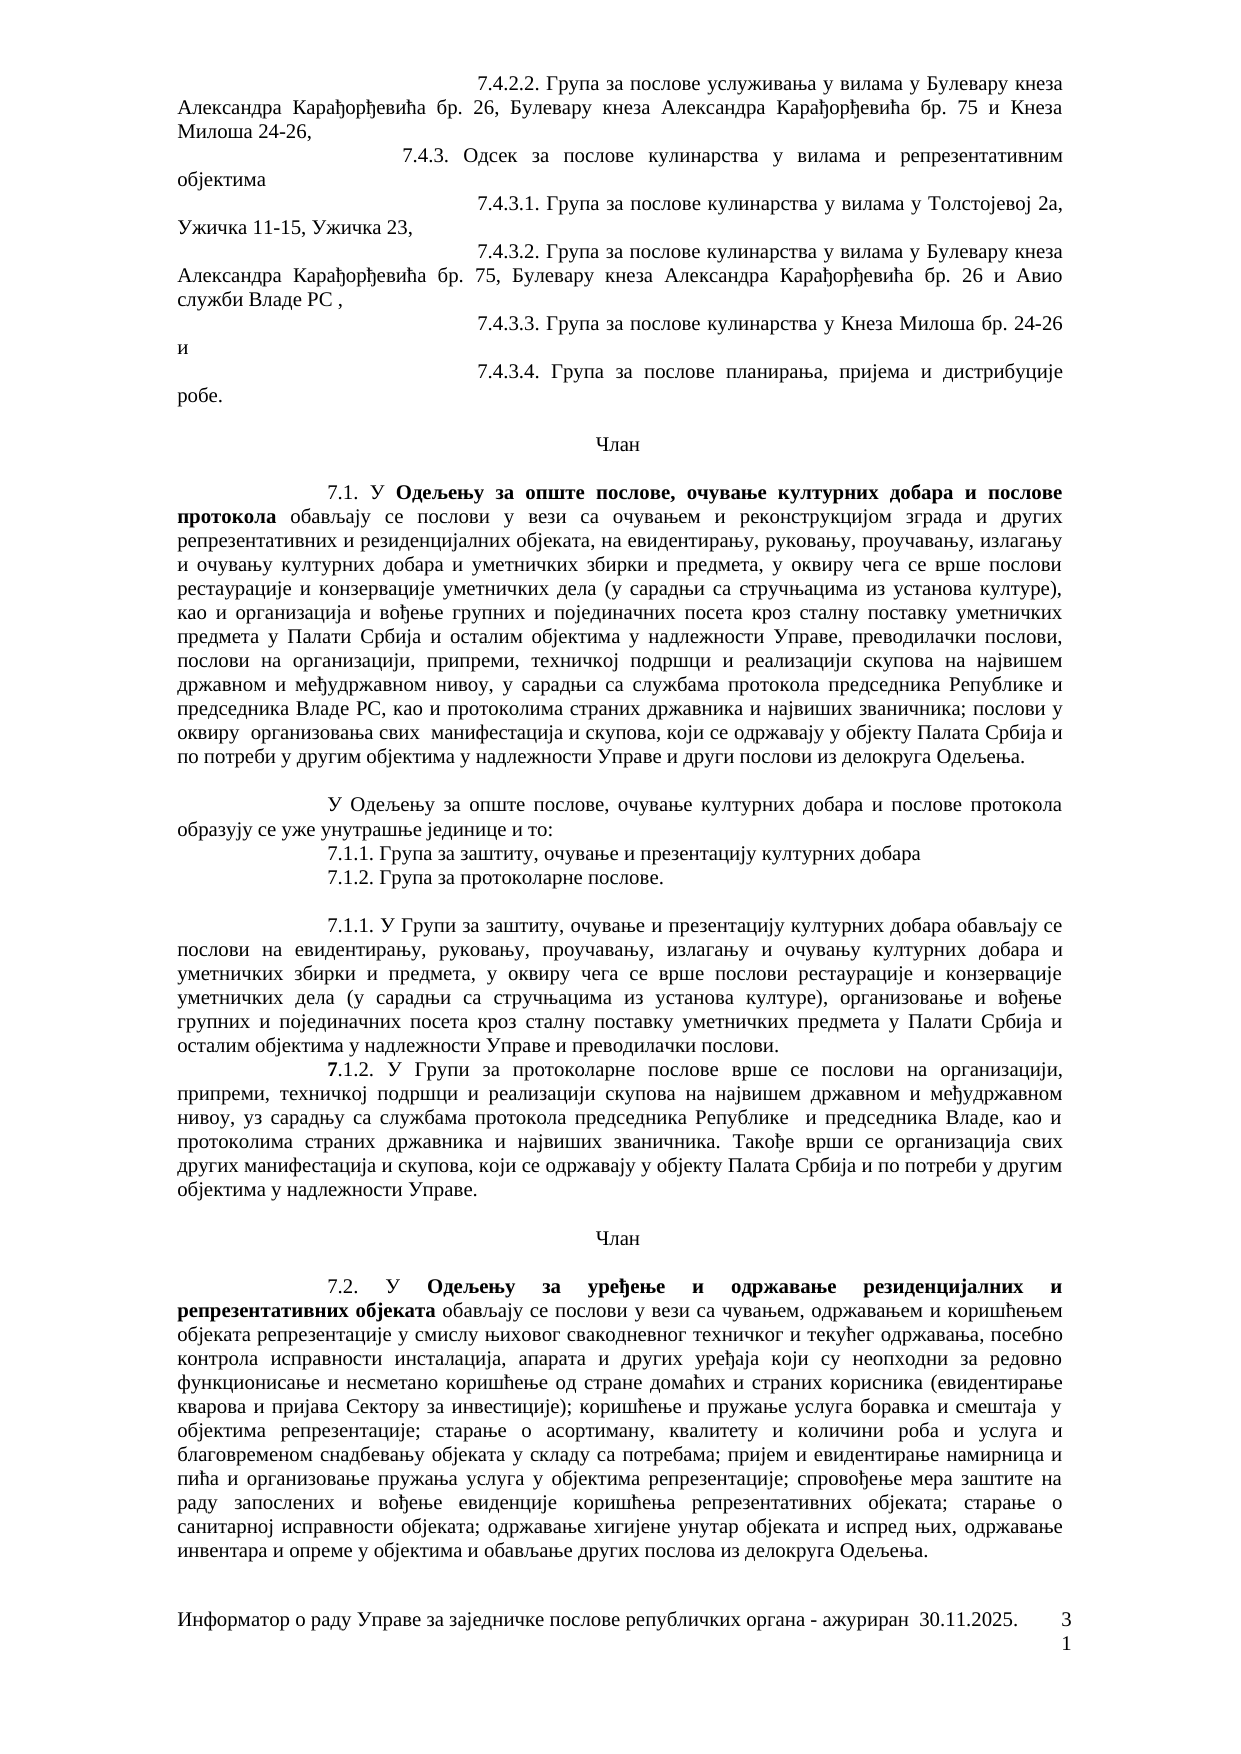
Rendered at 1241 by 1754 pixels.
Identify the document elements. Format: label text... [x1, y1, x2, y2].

text Члан [177, 431, 1063, 456]
text Члан [177, 1226, 1063, 1249]
text 7.4.3.3. Група за послове кулинарства у Кнеза Милоша бр. 24-26 и [177, 311, 1063, 359]
text 7.4.2.2. Група за послове услуживања у вилама у Булевару кнеза Александра Карађорђевића бр. 26, Булевару кнеза Александра Карађорђевића бр. 75 и Кнеза Милоша 24-26, [177, 71, 1063, 143]
text 7.4.3.2. Група за послове кулинарства у вилама у Булевару кнеза Александра Карађорђевића бр. 75, Булевару кнеза Александра Карађорђевића бр. 26 и Авио служби Владе РС , [177, 239, 1063, 311]
text 7.1.2. Група за протоколарне послове. [177, 864, 1063, 889]
text 7.2. У Одељењу за уређење и одржавање резиденцијалних и репрезентативних објеката обављају се послови у вези са чувањем, одржавањем и коришћењем објеката репрезентације у смислу њиховог свакодневног техничког и текућег одржавања, посебно контрола исправности инсталација, апарата и других уређаја који су неопходни за редовно функционисање и несметано коришћење од стране домаћих и страних корисника (евидентирање кварова и пријава Сектору за инвестиције); коришћење и пружање услуга боравка и смештаја у објектима репрезентације; старање о асортиману, квалитету и количини роба и услуга и благовременом снадбевању објеката у складу са потребама; пријем и евидентирање намирница и пића и организовање пружања услуга у објектима репрезентације; спровођење мера заштите на раду запослених и вођење евиденције коришћења репрезентативних објеката; старање о санитарној исправности објеката; одржавање хигијене унутар објеката и испред њих, одржавање инвентара и опреме у објектима и обављање других послова из делокруга Одељења. [177, 1274, 1063, 1562]
text У Одељењу за опште послове, очување културних добара и послове протокола образују се уже унутрашње јединице и то: [177, 792, 1063, 841]
text 7.4.3. Одсек за послове кулинарства у вилама и репрезентативним објектима [177, 143, 1063, 191]
text 7.1. У Одељењу за опште послове, очување културних добара и послове протокола обављају се послови у вези са очувањем и реконструкцијом зграда и других репрезентативних и резиденцијалних објеката, на евидентирању, руковању, проучавању, излагању и очувању културних добара и уметничких збирки и предмета, у оквиру чега се врше послови рестаурације и конзервације уметничких дела (у сарадњи са стручњацима из установа културе), као и организација и вођење групних и појединачних посета кроз сталну поставку уметничких предмета у Палати Србија и осталим објектима у надлежности Управе, преводилачки послови, послови на организацији, припреми, техничкој подршци и реализацији скупова на највишем државном и међудржавном нивоу, у сарадњи са службама протокола председника Републике и председника Владе РС, као и протоколима страних државника и највиших званичника; послови у оквиру организовања свих манифестација и скупова, који се одржавају у објекту Палата Србија и по потреби у другим објектима у надлежности Управе и други послови из делокруга Одељења. [177, 479, 1063, 768]
text 7.1.2. У Групи за протоколарне послове врше се послови на организацији, припреми, техничкој подршци и реализацији скупова на највишем државном и међудржавном нивоу, уз сарадњу са службама протокола председника Републике и председника Владе, као и протоколима страних државника и највиших званичника. Такође врши се организација свих других манифестација и скупова, који се одржавају у објекту Палата Србија и по потреби у другим објектима у надлежности Управе. [177, 1057, 1063, 1201]
text 7.4.3.4. Група за послове планирања, пријема и дистрибуције робе. [177, 359, 1063, 407]
text 7.4.3.1. Група за послове кулинарства у вилама у Толстојевој 2а, Ужичка 11-15, Ужичка 23, [177, 191, 1063, 239]
text 7.1.1. Група за заштиту, очување и презентацију културних добара [177, 841, 1063, 864]
text 7.1.1. У Групи за заштиту, очување и презентацију културних добара обављају се послови на евидентирању, руковању, проучавању, излагању и очувању културних добара и уметничких збирки и предмета, у оквиру чега се врше послови рестаурације и конзервације уметничких дела (у сарадњи са стручњацима из установа културе), организовање и вођење групних и појединачних посета кроз сталну поставку уметничких предмета у Палати Србија и осталим објектима у надлежности Управе и преводилачки послови. [177, 913, 1063, 1057]
